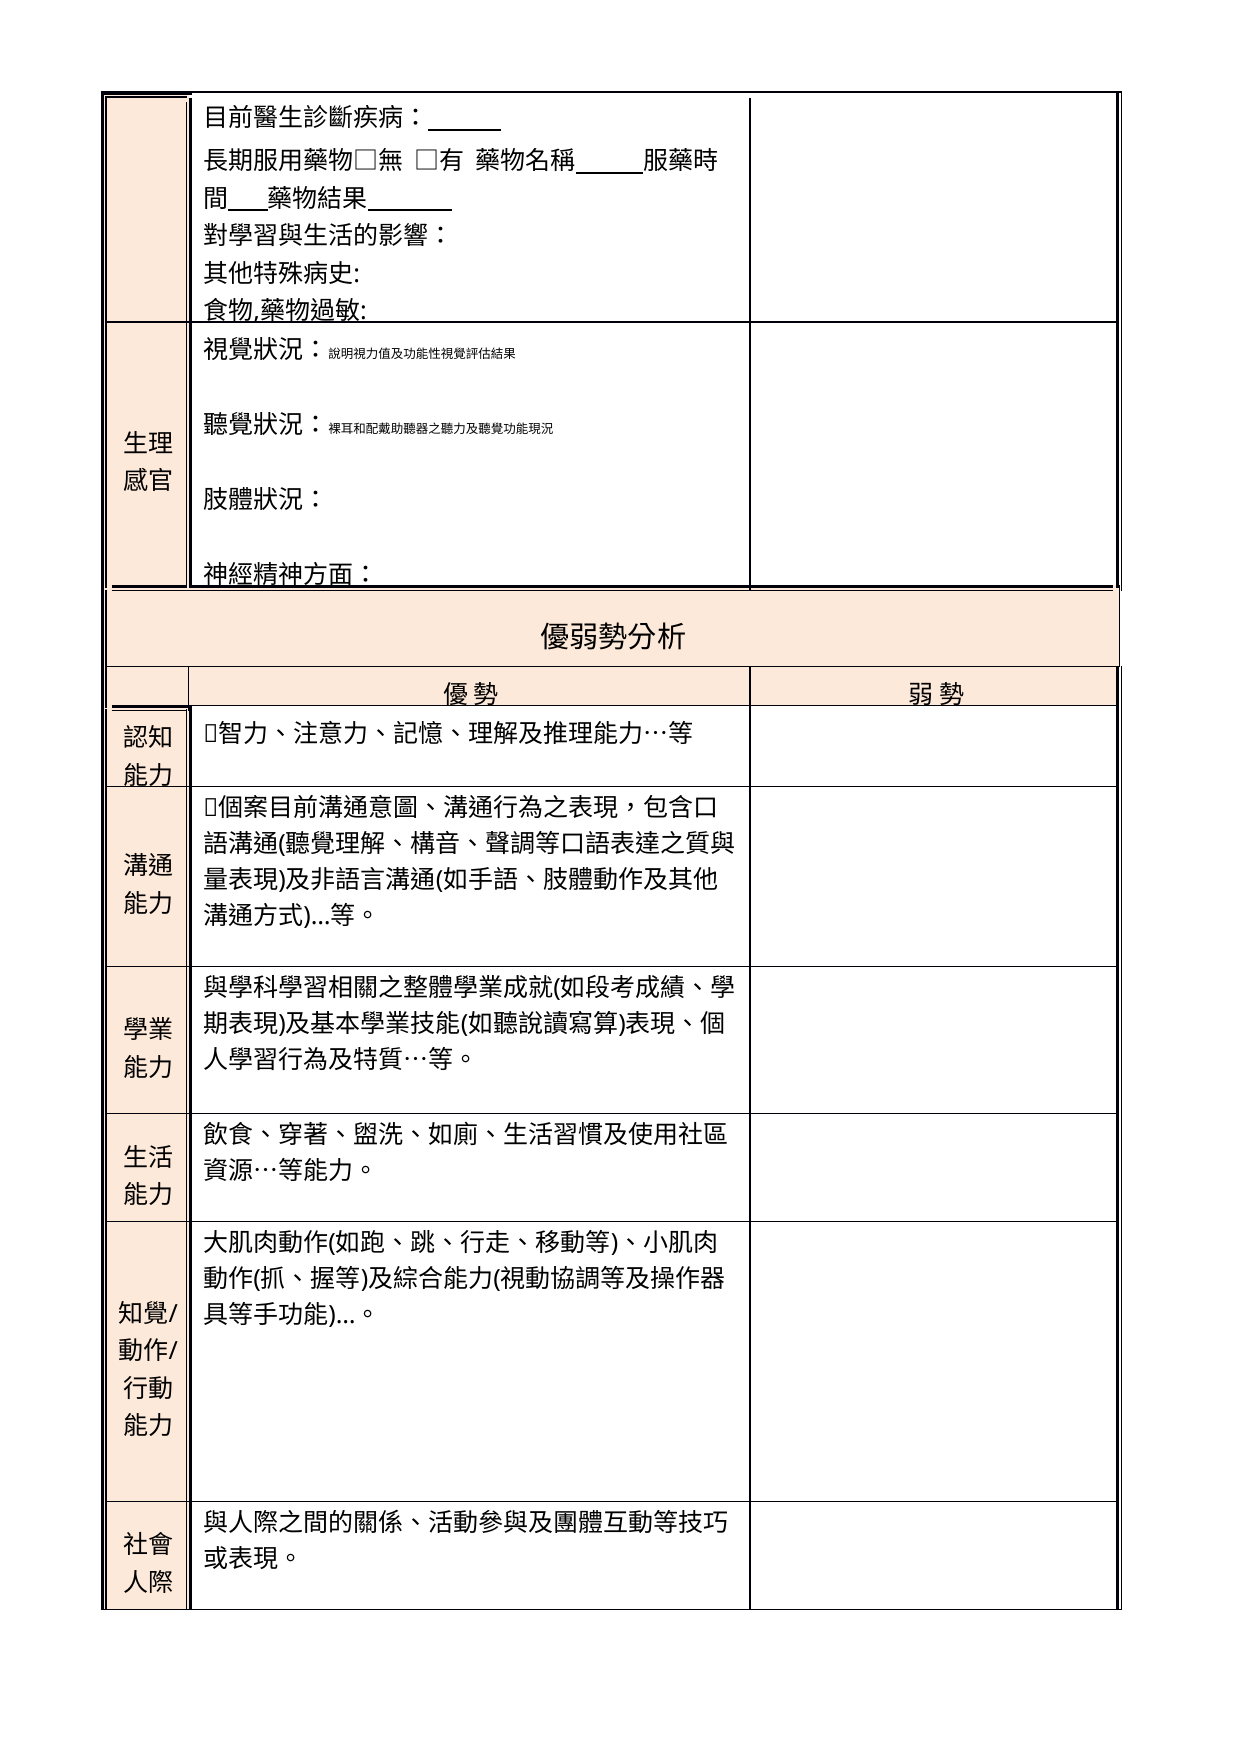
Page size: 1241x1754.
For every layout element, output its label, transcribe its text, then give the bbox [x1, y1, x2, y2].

table_cell 知覺/動作/行動能力 [107, 1222, 186, 1501]
table_cell 優弱勢分析 [104, 585, 1119, 666]
table_cell [751, 1114, 1116, 1221]
table_cell 優 勢 [189, 667, 749, 705]
table_cell 弱 勢 [751, 667, 1116, 705]
table_cell [751, 1222, 1116, 1501]
table_cell [750, 93, 1116, 321]
table_cell 生理感官 [107, 323, 186, 585]
table_cell 大肌肉動作(如跑、跳、行走、移動等)、小肌肉動作(抓、握等)及綜合能力(視動協調等及操作器具等手功能)…。 [192, 1222, 749, 1501]
table_cell 智力、注意力、記憶、理解及推理能力…等 [192, 706, 749, 786]
table_cell 個案目前溝通意圖、溝通行為之表現，包含口語溝通(聽覺理解、構音、聲調等口語表達之質與量表現)及非語言溝通(如手語、肢體動作及其他溝通方式)…等。 [192, 787, 749, 966]
table_cell [751, 706, 1116, 786]
table_cell [751, 787, 1116, 966]
table_cell [751, 1502, 1116, 1609]
table_cell 目前醫生診斷疾病： 長期服用藥物□無 □有 藥物名稱 服藥時間 藥物結果 對學習與生活的影響： 其他特殊病史: 食物,藥物過敏: [189, 93, 750, 321]
table_cell [751, 323, 1116, 585]
table_cell 與學科學習相關之整體學業成就(如段考成績、學期表現)及基本學業技能(如聽說讀寫算)表現、個人學習行為及特質…等。 [192, 967, 749, 1113]
table_cell 與人際之間的關係、活動參與及團體互動等技巧或表現。 [192, 1502, 749, 1609]
table_cell [107, 667, 188, 705]
table_cell 認知能力 [104, 705, 189, 786]
table_cell 生活能力 [107, 1114, 186, 1221]
table_cell 社會人際 [107, 1502, 186, 1609]
table_cell [104, 95, 189, 321]
table_cell 飲食、穿著、盥洗、如廁、生活習慣及使用社區資源…等能力。 [192, 1114, 749, 1221]
table_cell 視覺狀況：說明視力值及功能性視覺評估結果 聽覺狀況：裸耳和配戴助聽器之聽力及聽覺功能現況 肢體狀況： 神經精神方面： [192, 323, 749, 585]
table_cell 學業能力 [107, 967, 186, 1113]
table_cell 溝通能力 [107, 787, 186, 966]
table_cell [751, 967, 1116, 1113]
